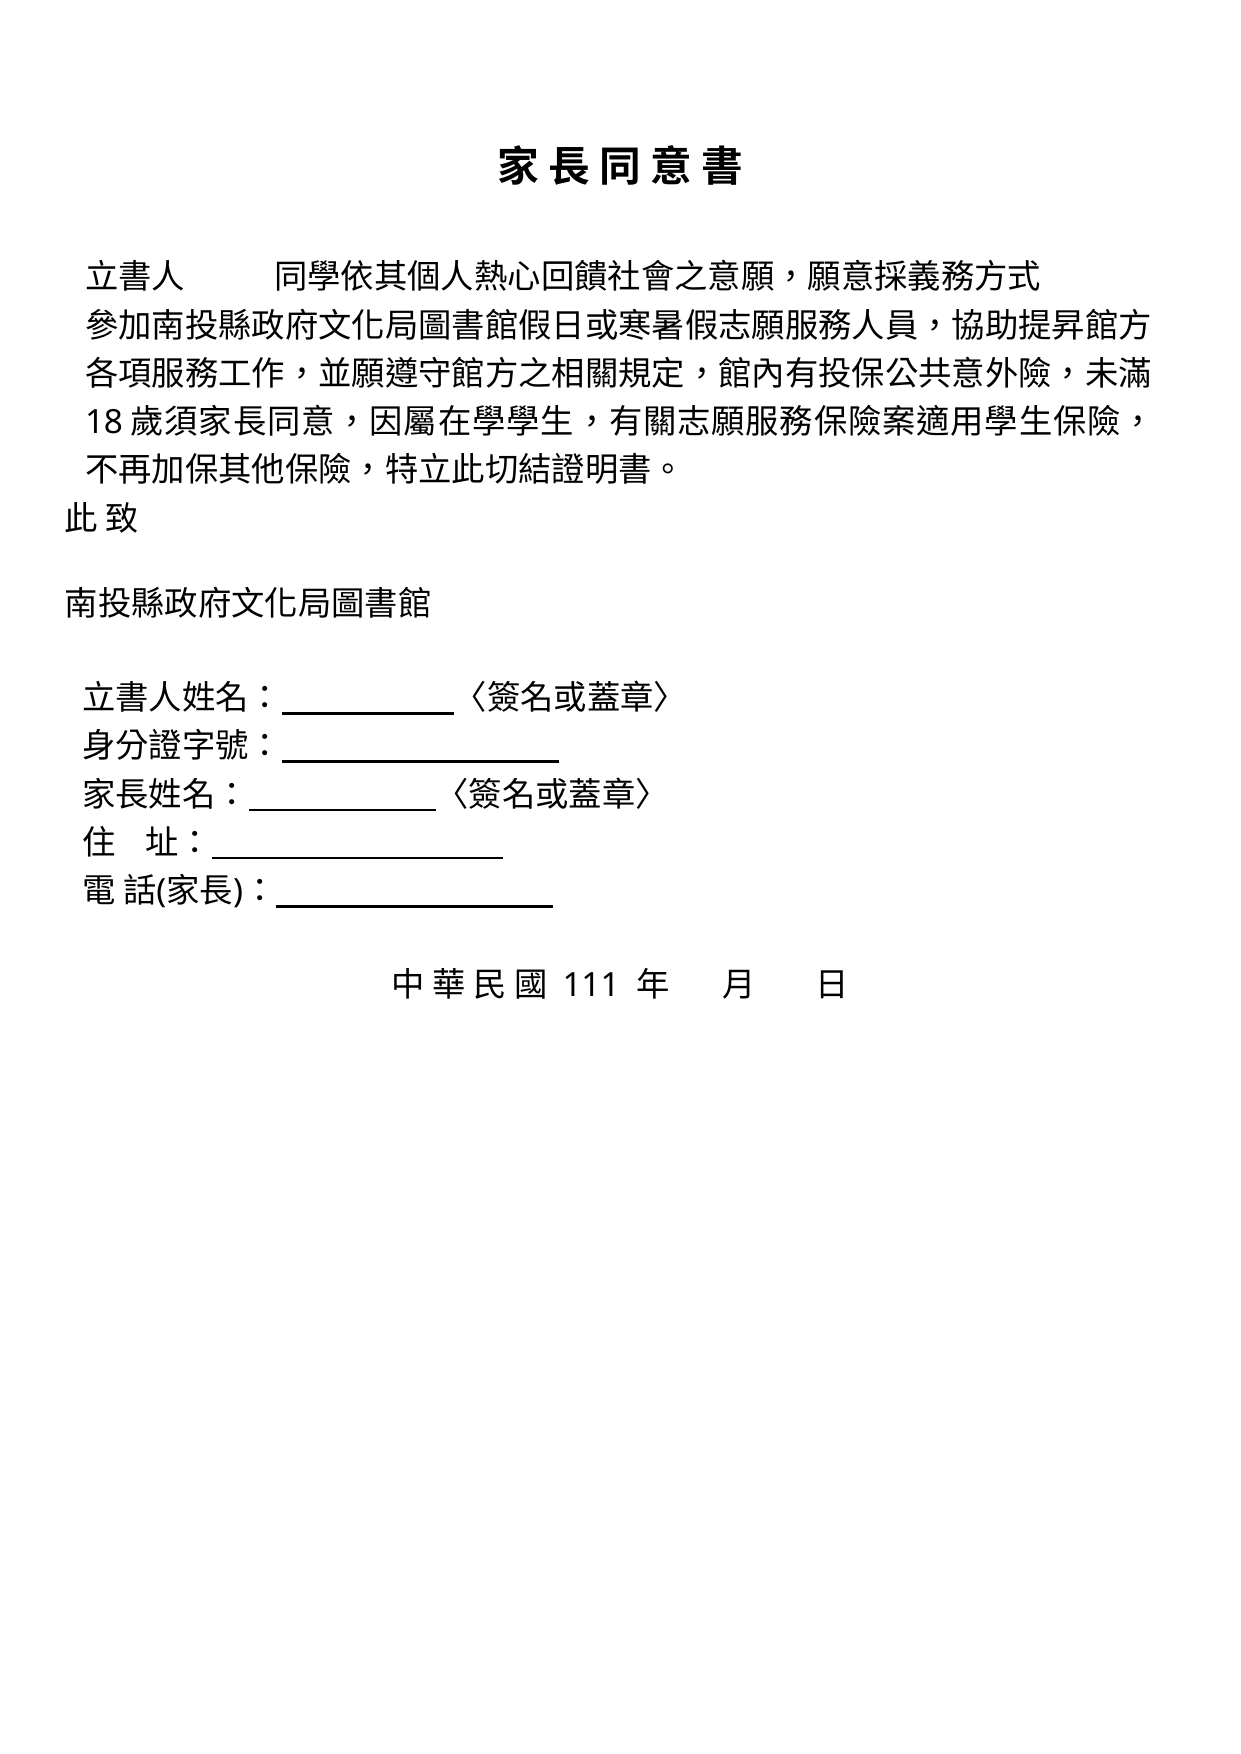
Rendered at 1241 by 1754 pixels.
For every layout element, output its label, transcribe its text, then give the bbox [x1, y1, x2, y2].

text 住 址： [47, 816, 1193, 864]
text 立書人 同學依其個人熱心回饋社會之意願，願意採義務方式 [85, 250, 1193, 298]
text 身分證字號： [47, 719, 1193, 767]
text 南投縣政府文化局圖書館 [47, 577, 1193, 625]
text 立書人姓名： 〈簽名或蓋章〉 [47, 671, 1193, 719]
text 家 長 同 意 書 [47, 133, 1193, 193]
text 電 話(家長)： [47, 864, 1193, 912]
text 參加南投縣政府文化局圖書館假日或寒暑假志願服務人員，協助提昇館方 [85, 298, 1193, 347]
text 此 致 [47, 491, 1193, 540]
text 家長姓名： 〈簽名或蓋章〉 [47, 767, 1193, 816]
text 各項服務工作，並願遵守館方之相關規定，館內有投保公共意外險，未滿 [85, 347, 1193, 395]
text 18歲須家長同意，因屬在學學生，有關志願服務保險案適用學生保險，不再加保其他保險，特立此切結證明書。 [85, 395, 1155, 491]
text 中 華 民 國 111 年 月 日 [47, 958, 1193, 1006]
